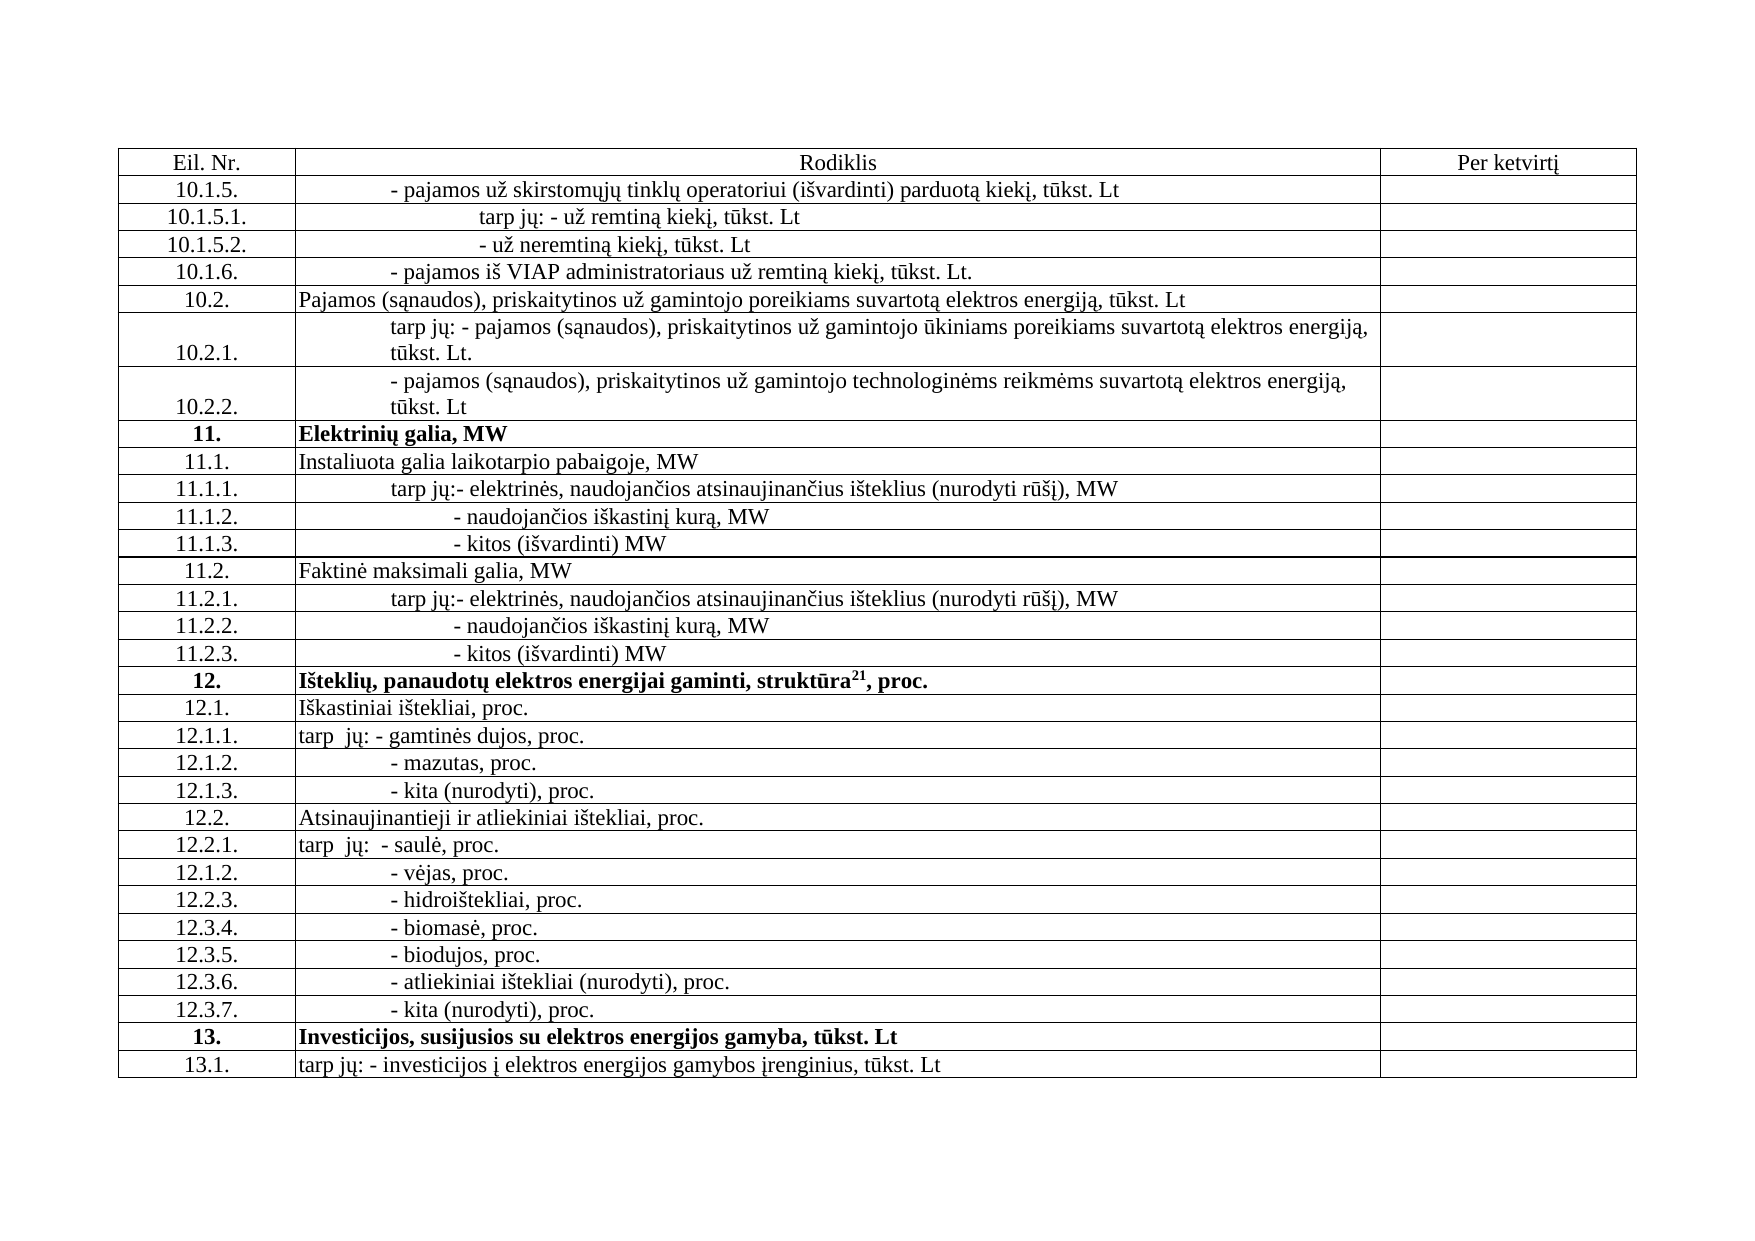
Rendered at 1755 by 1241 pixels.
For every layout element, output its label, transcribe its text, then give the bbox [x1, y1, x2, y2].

table_cell [1381, 667, 1636, 693]
table_cell [1381, 969, 1636, 995]
table_cell 10.2.1. [119, 313, 295, 366]
table_cell - naudojančios iškastinį kurą, MW [296, 612, 1380, 639]
table_cell [1381, 640, 1636, 666]
table_cell Pajamos (sąnaudos), priskaitytinos už gamintojo poreikiams suvartotą elektros energiją, tūkst. Lt [296, 286, 1380, 312]
table_cell 12.1. [119, 695, 295, 721]
table_cell tarp jų:- elektrinės, naudojančios atsinaujinančius išteklius (nurodyti rūšį), MW [296, 585, 1380, 611]
table_cell [1381, 804, 1636, 830]
table_cell 11. [119, 421, 295, 447]
table_cell 12.1.3. [119, 777, 295, 803]
table_cell 12.2.3. [119, 886, 295, 913]
table_cell [1381, 859, 1636, 885]
table_cell [1381, 258, 1636, 284]
table_cell 12.1.1. [119, 722, 295, 748]
table_cell Instaliuota galia laikotarpio pabaigoje, MW [296, 448, 1380, 474]
table_cell tarp jų: - investicijos į elektros energijos gamybos įrenginius, tūkst. Lt [296, 1051, 1380, 1077]
table_header Eil. Nr. [119, 149, 295, 175]
table_cell Iškastiniai ištekliai, proc. [296, 695, 1380, 721]
table_cell [1381, 612, 1636, 639]
table_cell tarp jų: - už remtiną kiekį, tūkst. Lt [296, 204, 1380, 230]
table_cell 11.2. [119, 558, 295, 584]
table_cell 12.3.7. [119, 996, 295, 1022]
table_header Per ketvirtį [1381, 149, 1636, 175]
table_cell [1381, 503, 1636, 529]
table_cell Faktinė maksimali galia, MW [296, 558, 1380, 584]
table_cell - hidroištekliai, proc. [296, 886, 1380, 913]
table_cell Elektrinių galia, MW [296, 421, 1380, 447]
table_cell 12.1.2. [119, 749, 295, 776]
table_cell Investicijos, susijusios su elektros energijos gamyba, tūkst. Lt [296, 1023, 1380, 1049]
table_cell [1381, 204, 1636, 230]
table_cell tarp jų: - pajamos (sąnaudos), priskaitytinos už gamintojo ūkiniams poreikiams suvartotą elektros energiją, tūkst. Lt. [296, 313, 1380, 366]
table_header Rodiklis [296, 149, 1380, 175]
table_cell [1381, 530, 1636, 556]
table_cell 11.2.2. [119, 612, 295, 639]
table_cell [1381, 914, 1636, 940]
table_cell - mazutas, proc. [296, 749, 1380, 776]
table_cell 12.2. [119, 804, 295, 830]
table_cell [1381, 176, 1636, 202]
table_cell [1381, 722, 1636, 748]
table_cell - pajamos už skirstomųjų tinklų operatoriui (išvardinti) parduotą kiekį, tūkst. Lt [296, 176, 1380, 202]
table_cell 11.1.1. [119, 475, 295, 502]
table_cell [1381, 475, 1636, 502]
table_cell - atliekiniai ištekliai (nurodyti), proc. [296, 969, 1380, 995]
table_cell [1381, 749, 1636, 776]
table_cell 10.1.5.2. [119, 231, 295, 257]
table_cell - pajamos iš VIAP administratoriaus už remtiną kiekį, tūkst. Lt. [296, 258, 1380, 284]
table_cell Atsinaujinantieji ir atliekiniai ištekliai, proc. [296, 804, 1380, 830]
table_cell 13. [119, 1023, 295, 1049]
table_cell - kita (nurodyti), proc. [296, 777, 1380, 803]
table_cell [1381, 286, 1636, 312]
table_cell [1381, 886, 1636, 913]
table_cell [1381, 996, 1636, 1022]
table_cell 10.1.5.1. [119, 204, 295, 230]
table_cell [1381, 367, 1636, 419]
table_cell [1381, 941, 1636, 967]
table_cell - kitos (išvardinti) MW [296, 640, 1380, 666]
table_cell [1381, 777, 1636, 803]
table_cell - biomasė, proc. [296, 914, 1380, 940]
table_cell [1381, 448, 1636, 474]
table_cell - biodujos, proc. [296, 941, 1380, 967]
table_cell 11.2.1. [119, 585, 295, 611]
table_cell [1381, 1051, 1636, 1077]
table_cell 10.2. [119, 286, 295, 312]
table_cell 10.2.2. [119, 367, 295, 419]
table_cell 11.2.3. [119, 640, 295, 666]
table_cell - pajamos (sąnaudos), priskaitytinos už gamintojo technologinėms reikmėms suvartotą elektros energiją, tūkst. Lt [296, 367, 1380, 419]
table_cell 12.3.4. [119, 914, 295, 940]
table_cell [1381, 831, 1636, 858]
table_cell 11.1.3. [119, 530, 295, 556]
table_cell 13.1. [119, 1051, 295, 1077]
table_cell tarp jų: - saulė, proc. [296, 831, 1380, 858]
table_cell Išteklių, panaudotų elektros energijai gaminti, struktūra21, proc. [296, 667, 1380, 693]
table_cell - kitos (išvardinti) MW [296, 530, 1380, 556]
table_cell - už neremtiną kiekį, tūkst. Lt [296, 231, 1380, 257]
table_cell 12.3.5. [119, 941, 295, 967]
table_cell - vėjas, proc. [296, 859, 1380, 885]
table_cell - kita (nurodyti), proc. [296, 996, 1380, 1022]
table_cell [1381, 421, 1636, 447]
table_cell 11.1. [119, 448, 295, 474]
table_cell [1381, 231, 1636, 257]
table_cell - naudojančios iškastinį kurą, MW [296, 503, 1380, 529]
table_cell tarp jų: - gamtinės dujos, proc. [296, 722, 1380, 748]
table_cell 10.1.6. [119, 258, 295, 284]
table_cell [1381, 585, 1636, 611]
table_cell 12. [119, 667, 295, 693]
table_cell 12.2.1. [119, 831, 295, 858]
table_cell tarp jų:- elektrinės, naudojančios atsinaujinančius išteklius (nurodyti rūšį), MW [296, 475, 1380, 502]
table_cell [1381, 695, 1636, 721]
table_cell [1381, 1023, 1636, 1049]
table_cell [1381, 558, 1636, 584]
table_cell 10.1.5. [119, 176, 295, 202]
table_cell 12.1.2. [119, 859, 295, 885]
table_cell 11.1.2. [119, 503, 295, 529]
table_cell 12.3.6. [119, 969, 295, 995]
table_cell [1381, 313, 1636, 366]
